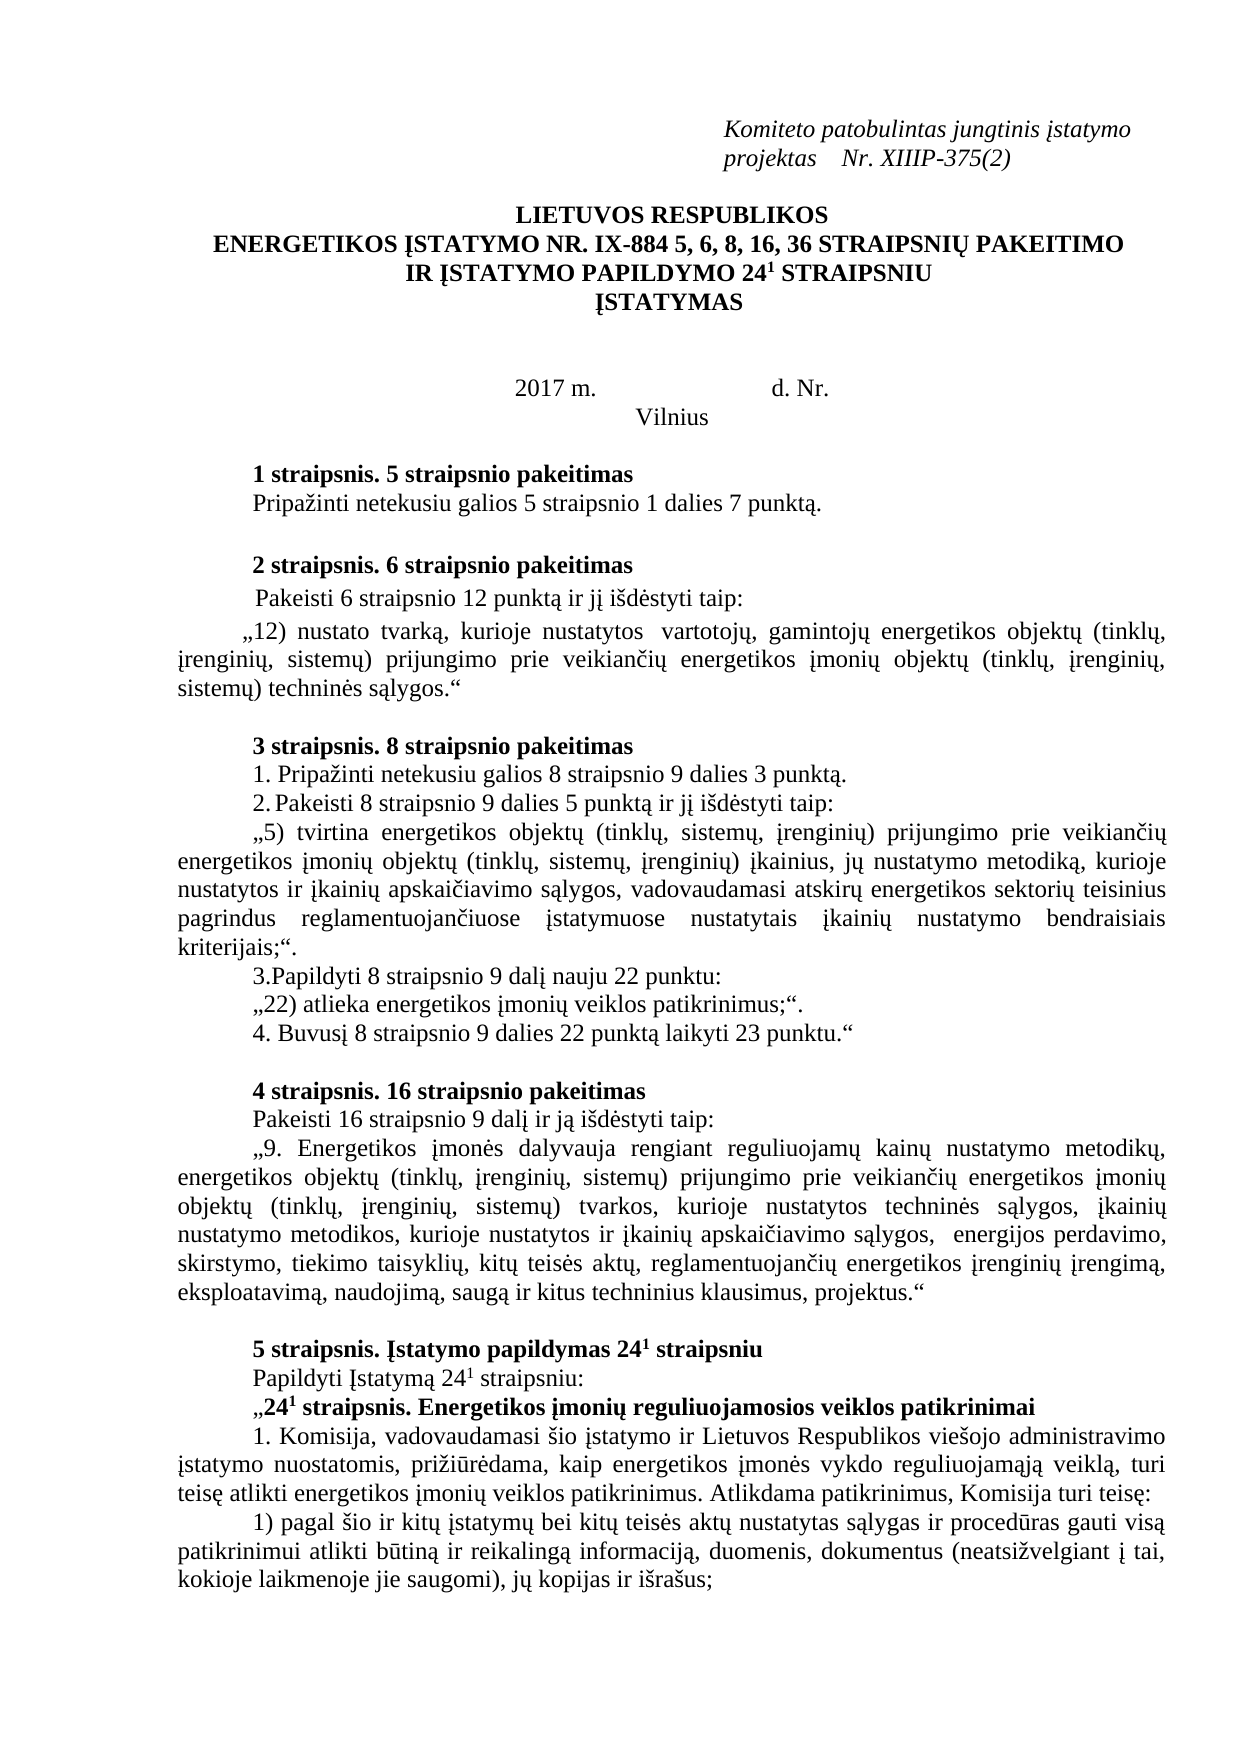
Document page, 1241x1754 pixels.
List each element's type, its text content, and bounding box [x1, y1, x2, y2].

text 3.Papildyti 8 straipsnio 9 dalį nauju 22 punktu: [177, 961, 1167, 989]
text Vilnius [177, 402, 1167, 430]
text 1 straipsnis. 5 straipsnio pakeitimas [177, 459, 1167, 488]
text „12) nustato tvarką, kurioje nustatytos vartotojų, gamintojų energetikos objektų (tinklų, įrenginių, sistemų) prijungimo prie veikiančių energetikos įmonių objektų (tinklų, įrenginių, sistemų) techninės sąlygos.“ [177, 616, 1167, 702]
text ĮSTATYMAS [177, 287, 1167, 315]
text „9. Energetikos įmonės dalyvauja rengiant reguliuojamų kainų nustatymo metodikų, energetikos objektų (tinklų, įrenginių, sistemų) prijungimo prie veikiančių energetikos įmonių objektų (tinklų, įrenginių, sistemų) tvarkos, kurioje nustatytos techninės sąlygos, įkainių nustatymo metodikos, kurioje nustatytos ir įkainių apskaičiavimo sąlygos, energijos perdavimo, skirstymo, tiekimo taisyklių, kitų teisės aktų, reglamentuojančių energetikos įrenginių įrengimą, eksploatavimą, naudojimą, saugą ir kitus techninius klausimus, projektus.“ [177, 1133, 1167, 1306]
text 2 straipsnis. 6 straipsnio pakeitimas [177, 550, 1167, 578]
text ENERGETIKOS ĮSTATYMO NR. IX-884 5, 6, 8, 16, 36 STRAIPSNIŲ PAKEITIMO [177, 229, 1167, 258]
text „5) tvirtina energetikos objektų (tinklų, sistemų, įrenginių) prijungimo prie veikiančių energetikos įmonių objektų (tinklų, sistemų, įrenginių) įkainius, jų nustatymo metodiką, kurioje nustatytos ir įkainių apskaičiavimo sąlygos, vadovaudamasi atskirų energetikos sektorių teisinius pagrindus reglamentuojančiuose įstatymuose nustatytais įkainių nustatymo bendraisiais kriterijais;“. [177, 817, 1167, 961]
text 4. Buvusį 8 straipsnio 9 dalies 22 punktą laikyti 23 punktu.“ [177, 1018, 1167, 1047]
text Papildyti Įstatymą 241 straipsniu: [177, 1363, 1167, 1392]
text 5 straipsnis. Įstatymo papildymas 241 straipsniu [177, 1334, 1167, 1363]
text 1. Pripažinti netekusiu galios 8 straipsnio 9 dalies 3 punktą. [177, 759, 1167, 788]
text „22) atlieka energetikos įmonių veiklos patikrinimus;“. [177, 989, 1167, 1018]
text 2017 m. d. Nr. [177, 373, 1167, 402]
text Komiteto patobulintas jungtinis įstatymo projektas Nr. XIIIP-375(2) [723, 114, 1167, 172]
text Pakeisti 6 straipsnio 12 punktą ir jį išdėstyti taip: [177, 583, 1167, 611]
text LIETUVOS RESPUBLIKOS [177, 200, 1167, 229]
text „241 straipsnis. Energetikos įmonių reguliuojamosios veiklos patikrinimai [177, 1392, 1167, 1421]
text 2. Pakeisti 8 straipsnio 9 dalies 5 punktą ir jį išdėstyti taip: [177, 788, 1167, 817]
text IR ĮSTATYMO PAPILDYMO 241 STRAIPSNIU [177, 258, 1167, 287]
text 1. Komisija, vadovaudamasi šio įstatymo ir Lietuvos Respublikos viešojo administravimo įstatymo nuostatomis, prižiūrėdama, kaip energetikos įmonės vykdo reguliuojamąją veiklą, turi teisę atlikti energetikos įmonių veiklos patikrinimus. Atlikdama patikrinimus, Komisija turi teisę: [177, 1421, 1167, 1507]
text 4 straipsnis. 16 straipsnio pakeitimas [177, 1076, 1167, 1104]
text Pakeisti 16 straipsnio 9 dalį ir ją išdėstyti taip: [177, 1104, 1167, 1133]
text 1) pagal šio ir kitų įstatymų bei kitų teisės aktų nustatytas sąlygas ir procedūras gauti visą patikrinimui atlikti būtiną ir reikalingą informaciją, duomenis, dokumentus (neatsižvelgiant į tai, kokioje laikmenoje jie saugomi), jų kopijas ir išrašus; [177, 1507, 1167, 1593]
text Pripažinti netekusiu galios 5 straipsnio 1 dalies 7 punktą. [177, 488, 1167, 517]
text 3 straipsnis. 8 straipsnio pakeitimas [177, 731, 1167, 759]
